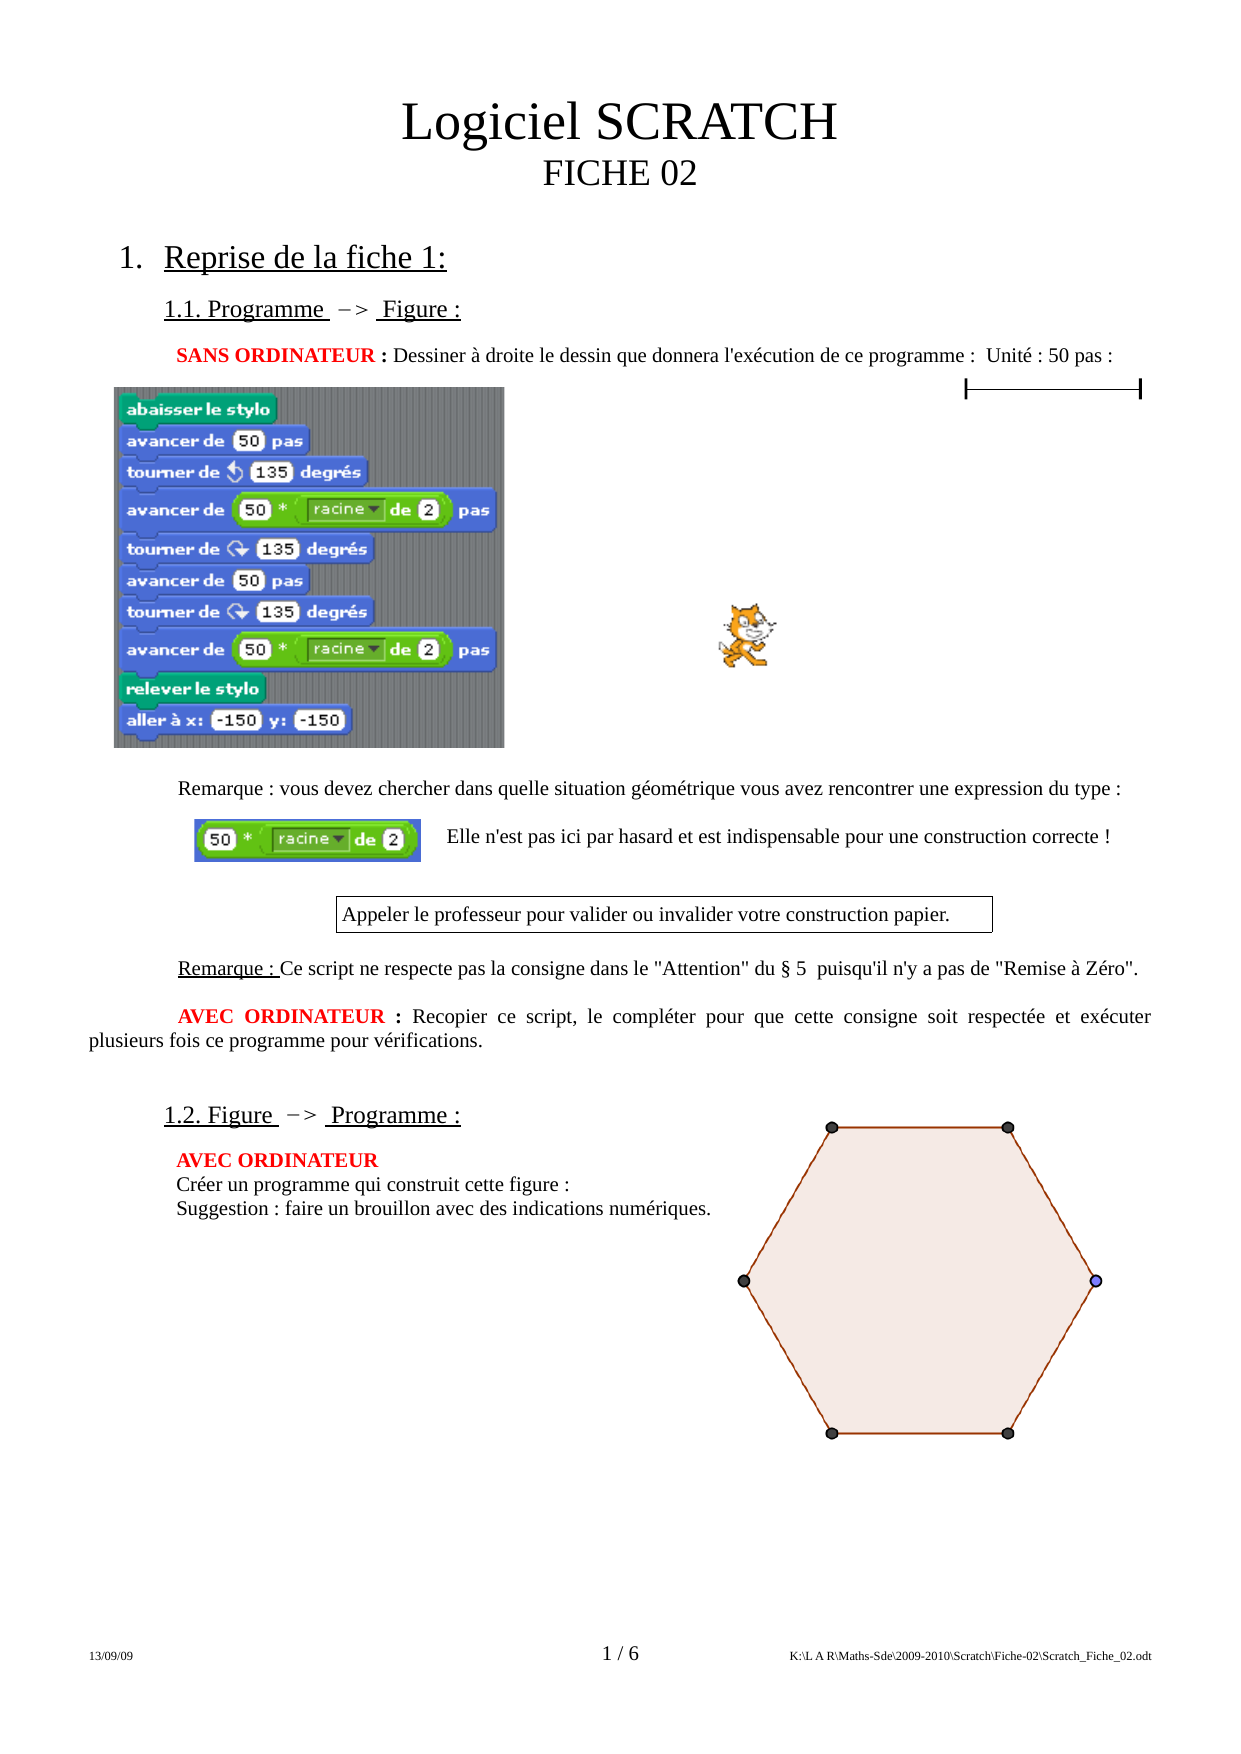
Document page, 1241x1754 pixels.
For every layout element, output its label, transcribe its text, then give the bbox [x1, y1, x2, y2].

text [1138, 1148, 1152, 1172]
text Remarque : Ce script ne respecte pas la consigne dans le "Attention" du § 5 puisqu'il n'y a pas de "Remise à Zéro". [88, 956, 1152, 980]
picture [113, 387, 505, 748]
text Remarque : vous devez chercher dans quelle situation géométrique vous avez rencontrer une expression du type : [88, 776, 1152, 800]
text FICHE 02 [88, 151, 1152, 194]
text SANS ORDINATEUR : Dessiner à droite le dessin que donnera l'exécution de ce programme : Unité : 50 pas : [88, 342, 1152, 367]
list Reprise de la fiche 1: [118, 237, 1152, 275]
text Logiciel SCRATCH [88, 88, 1152, 151]
text Créer un programme qui construit cette figure : [88, 1172, 706, 1196]
text 1.2. Figure Programme : [88, 1100, 706, 1129]
picture [717, 599, 780, 674]
text 1.1. Programme Figure : [88, 294, 1152, 323]
text Suggestion : faire un brouillon avec des indications numériques. [88, 1196, 706, 1220]
picture [194, 819, 421, 862]
text [88, 824, 194, 848]
text AVEC ORDINATEUR : Recopier ce script, le compléter pour que cette consigne soit respectée et exécuter plusieurs fois ce programme pour vérifications. [88, 1004, 1152, 1052]
table_header Appeler le professeur pour valider ou invalider votre construction papier. [337, 897, 992, 932]
text Elle n'est pas ici par hasard et est indispensable pour une construction correcte ! [421, 824, 1152, 848]
text AVEC ORDINATEUR [88, 1148, 706, 1172]
